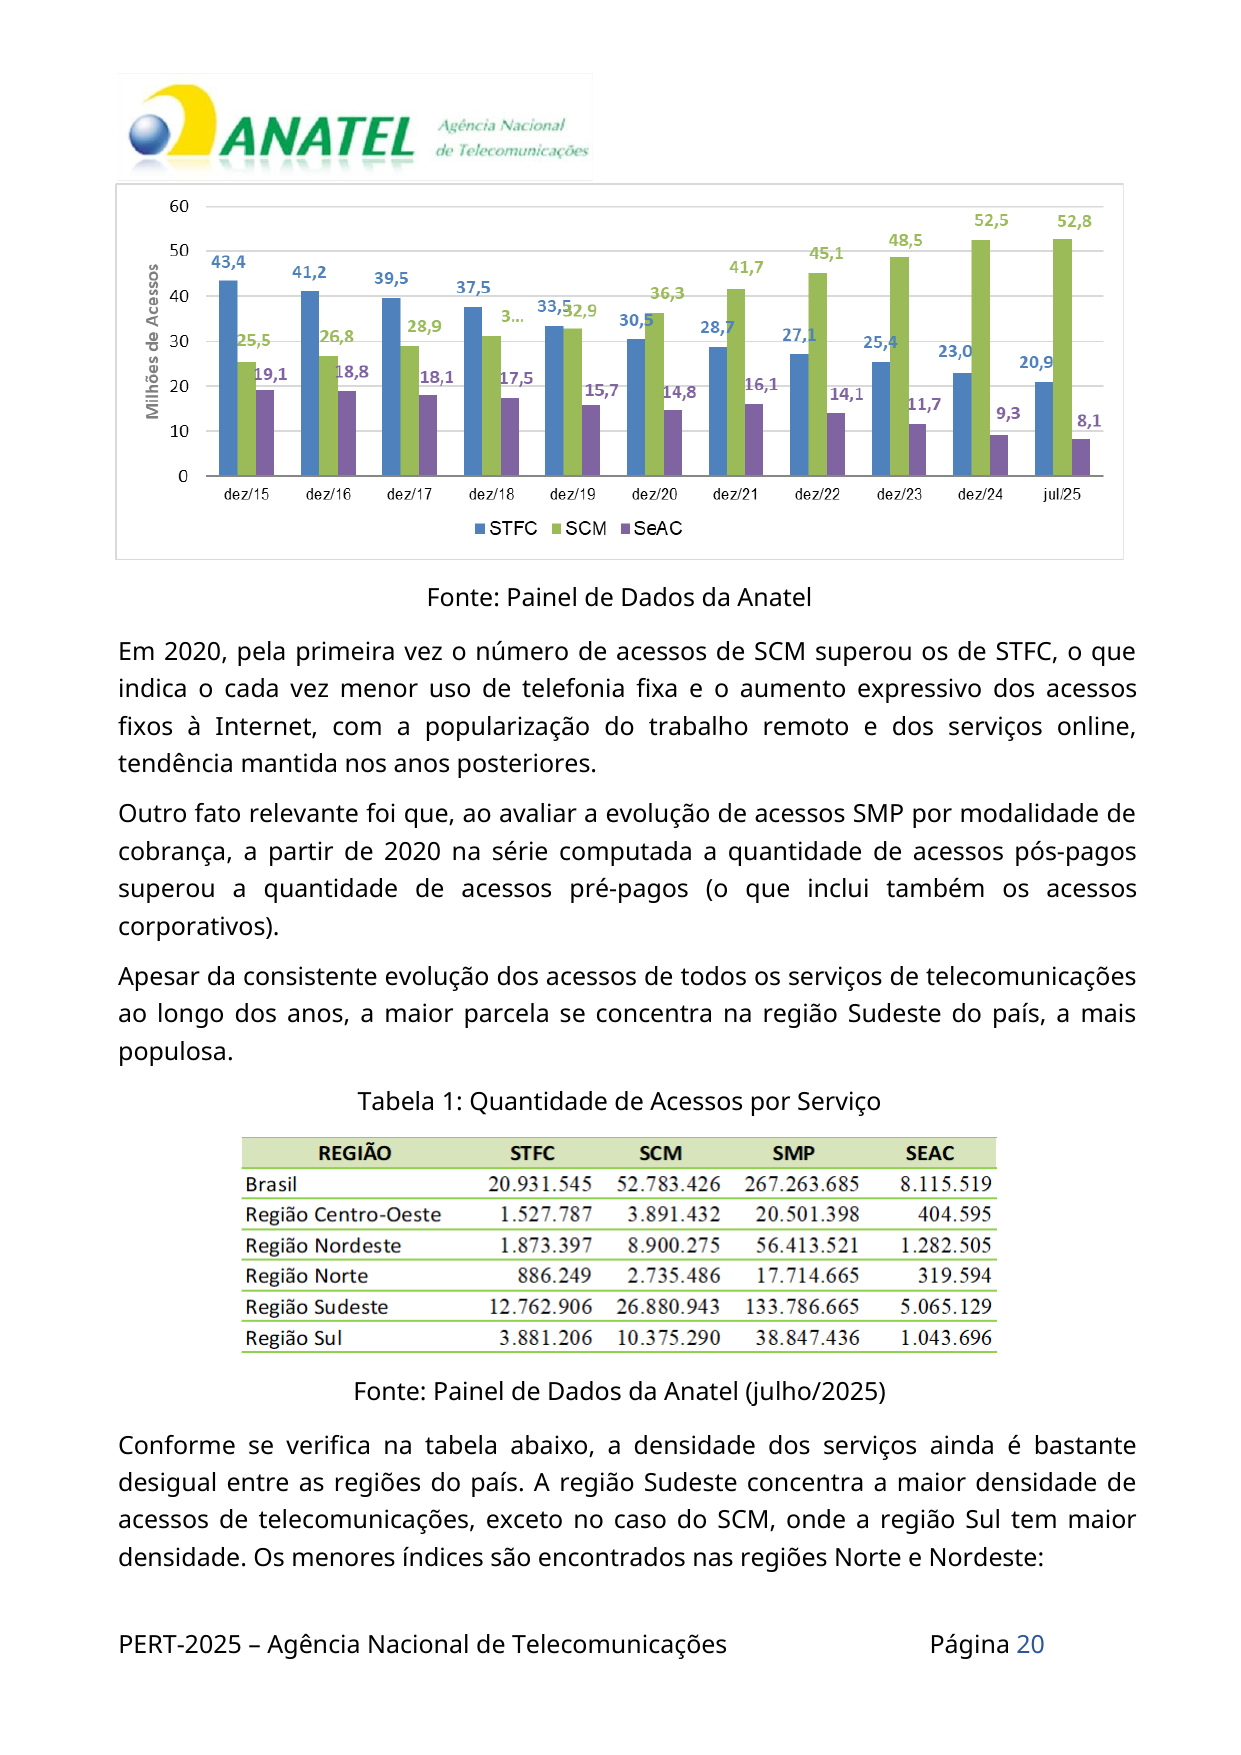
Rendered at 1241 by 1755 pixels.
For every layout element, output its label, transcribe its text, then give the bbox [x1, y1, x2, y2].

text Tabela 1: Quantidade de Acessos por Serviço [118, 1083, 1121, 1117]
text Em 2020, pela primeira vez o número de acessos de SCM superou os de STFC, o que indica o cada vez menor uso de telefonia fixa e o aumento expressivo dos acessos fixos à Internet, com a popularização do trabalho remoto e dos serviços online, tendência mantida nos anos posteriores. [118, 634, 1138, 780]
text Fonte: Painel de Dados da Anatel (julho/2025) [118, 1373, 1121, 1407]
text Apesar da consistente evolução dos acessos de todos os serviços de telecomunicações ao longo dos anos, a maior parcela se concentra na região Sudeste do país, a mais populosa. [118, 958, 1138, 1067]
text Conforme se verifica na tabela abaixo, a densidade dos serviços ainda é bastante desigual entre as regiões do país. A região Sudeste concentra a maior densidade de acessos de telecomunicações, exceto no caso do SCM, onde a região Sul tem maior densidade. Os menores índices são encontrados nas regiões Norte e Nordeste: [118, 1427, 1138, 1574]
text Fonte: Painel de Dados da Anatel [118, 579, 1121, 613]
text Outro fato relevante foi que, ao avaliar a evolução de acessos SMP por modalidade de cobrança, a partir de 2020 na série computada a quantidade de acessos pós-pagos superou a quantidade de acessos pré-pagos (o que inclui também os acessos corporativos). [118, 796, 1138, 942]
